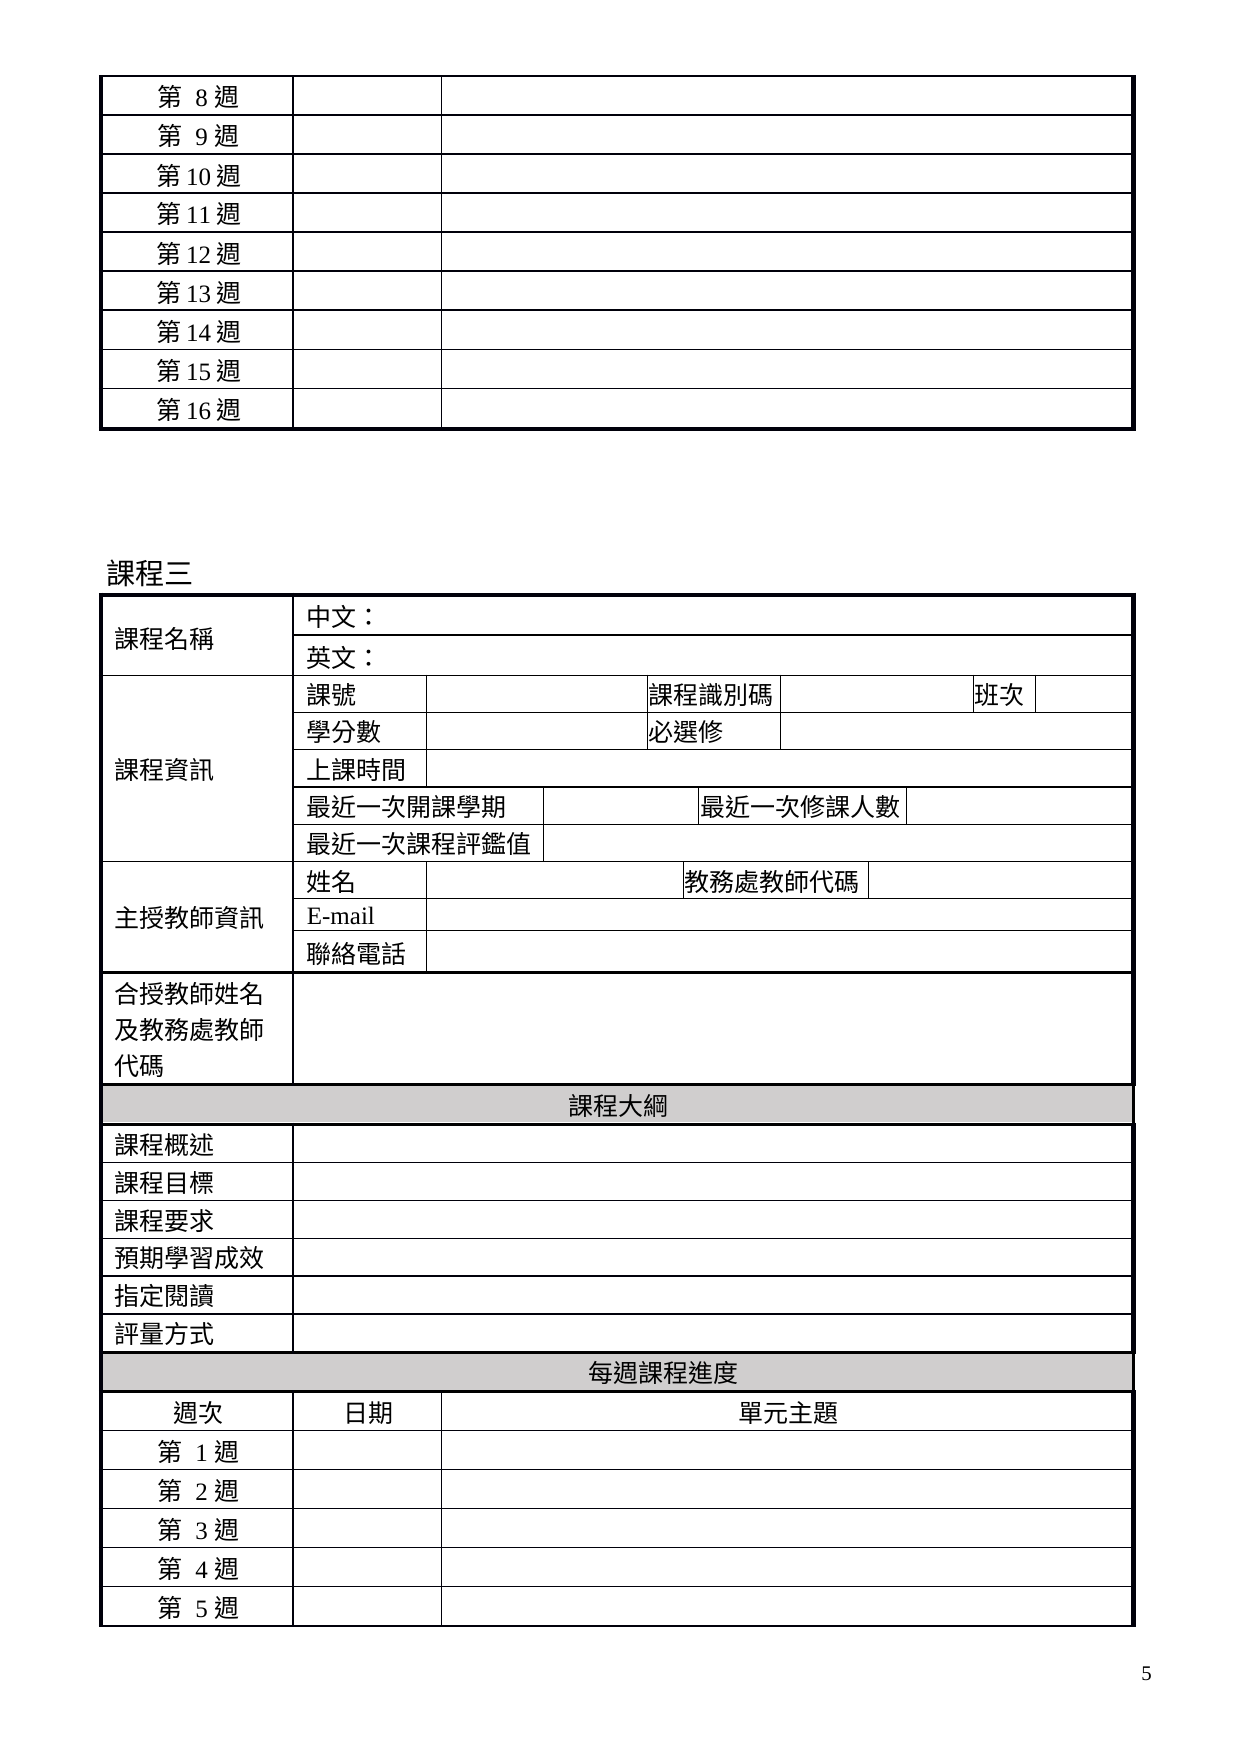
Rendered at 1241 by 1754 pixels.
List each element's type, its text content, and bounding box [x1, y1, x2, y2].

table_cell 第 8 週 [103, 77, 292, 114]
table_cell [442, 116, 1131, 153]
table_cell 學分數 [294, 713, 426, 749]
table_cell 課程要求 [103, 1201, 292, 1237]
table_cell [427, 899, 1131, 930]
table_cell [294, 389, 441, 427]
table_cell [442, 233, 1131, 270]
table_cell [427, 676, 647, 712]
table_cell [294, 1509, 441, 1547]
table_cell 合授教師姓名 及教務處教師代碼 [103, 974, 292, 1083]
table_cell [294, 77, 441, 114]
table_cell [294, 1126, 1131, 1162]
table_cell [294, 1587, 441, 1625]
table_cell [294, 350, 441, 387]
table_cell [1036, 676, 1131, 712]
table_cell 班次 [974, 676, 1035, 712]
table_cell [294, 272, 441, 309]
table_cell 第16週 [103, 389, 292, 427]
table_cell [442, 77, 1131, 114]
table_cell [442, 1431, 1131, 1469]
table_cell [544, 788, 698, 824]
table_cell [427, 713, 647, 749]
table_cell [427, 750, 1131, 786]
table_cell 課號 [294, 676, 426, 712]
table_cell [442, 1509, 1131, 1547]
table_cell 最近一次修課人數 [699, 788, 906, 824]
table_cell [294, 311, 441, 348]
table_cell [442, 1548, 1131, 1586]
table_cell 課程概述 [103, 1126, 292, 1162]
table_cell 課程資訊 [103, 676, 292, 861]
table_cell 評量方式 [103, 1315, 292, 1351]
table_cell 課程大綱 [103, 1086, 1132, 1122]
table_header 中文： [294, 597, 1131, 634]
table_cell [781, 676, 973, 712]
table_cell 單元主題 [442, 1393, 1131, 1429]
table_cell [442, 350, 1131, 387]
table_cell 第11週 [103, 194, 292, 231]
table_cell [907, 788, 1131, 824]
table_cell [544, 825, 1131, 861]
table_cell 教務處教師代碼 [684, 862, 868, 898]
table_cell 上課時間 [294, 750, 426, 786]
table_cell 週次 [103, 1393, 292, 1429]
table_cell [294, 116, 441, 153]
table_cell [442, 194, 1131, 231]
table_cell [442, 311, 1131, 348]
table_cell 預期學習成效 [103, 1239, 292, 1275]
table_cell [427, 931, 1131, 971]
table_cell [781, 713, 1131, 749]
table_cell 第 2 週 [103, 1470, 292, 1508]
table_cell [294, 974, 1131, 1083]
table_cell [294, 155, 441, 192]
table_cell [294, 1548, 441, 1586]
table_cell E-mail [294, 899, 426, 930]
table_cell 課程目標 [103, 1163, 292, 1199]
table_cell [442, 272, 1131, 309]
table_cell 指定閱讀 [103, 1277, 292, 1313]
table_header 課程名稱 [103, 597, 292, 674]
table_cell 英文： [294, 636, 1131, 674]
table_cell 日期 [294, 1393, 441, 1429]
table_cell 第10週 [103, 155, 292, 192]
table_cell [294, 1277, 1131, 1313]
table_cell 第15週 [103, 350, 292, 387]
table_cell [869, 862, 1131, 898]
table_cell [294, 1201, 1131, 1237]
table_cell [294, 1315, 1131, 1351]
table_cell 第 3 週 [103, 1509, 292, 1547]
table_cell 主授教師資訊 [103, 862, 292, 971]
table_cell [442, 1587, 1131, 1625]
table_cell [442, 155, 1131, 192]
table_cell 課程識別碼 [648, 676, 780, 712]
table_cell [442, 1470, 1131, 1508]
table_cell 第13週 [103, 272, 292, 309]
table_cell 每週課程進度 [103, 1354, 1132, 1390]
table_cell 第 5 週 [103, 1587, 292, 1625]
table_cell 姓名 [294, 862, 426, 898]
table_cell [294, 1163, 1131, 1199]
table_cell [442, 389, 1131, 427]
table_cell 第12週 [103, 233, 292, 270]
table_cell 第14週 [103, 311, 292, 348]
table_cell 必選修 [648, 713, 780, 749]
table_cell 最近一次開課學期 [294, 788, 543, 824]
table_cell [294, 1431, 441, 1469]
table_cell 第 4 週 [103, 1548, 292, 1586]
table_cell [294, 1239, 1131, 1275]
table_cell 最近一次課程評鑑值 [294, 825, 543, 861]
text 課程三 [89, 550, 1240, 593]
table_cell [294, 1470, 441, 1508]
table_cell 第 9 週 [103, 116, 292, 153]
table_cell [294, 233, 441, 270]
table_cell 第 1 週 [103, 1431, 292, 1469]
table_cell 聯絡電話 [294, 931, 426, 971]
table_cell [427, 862, 683, 898]
table_cell [294, 194, 441, 231]
